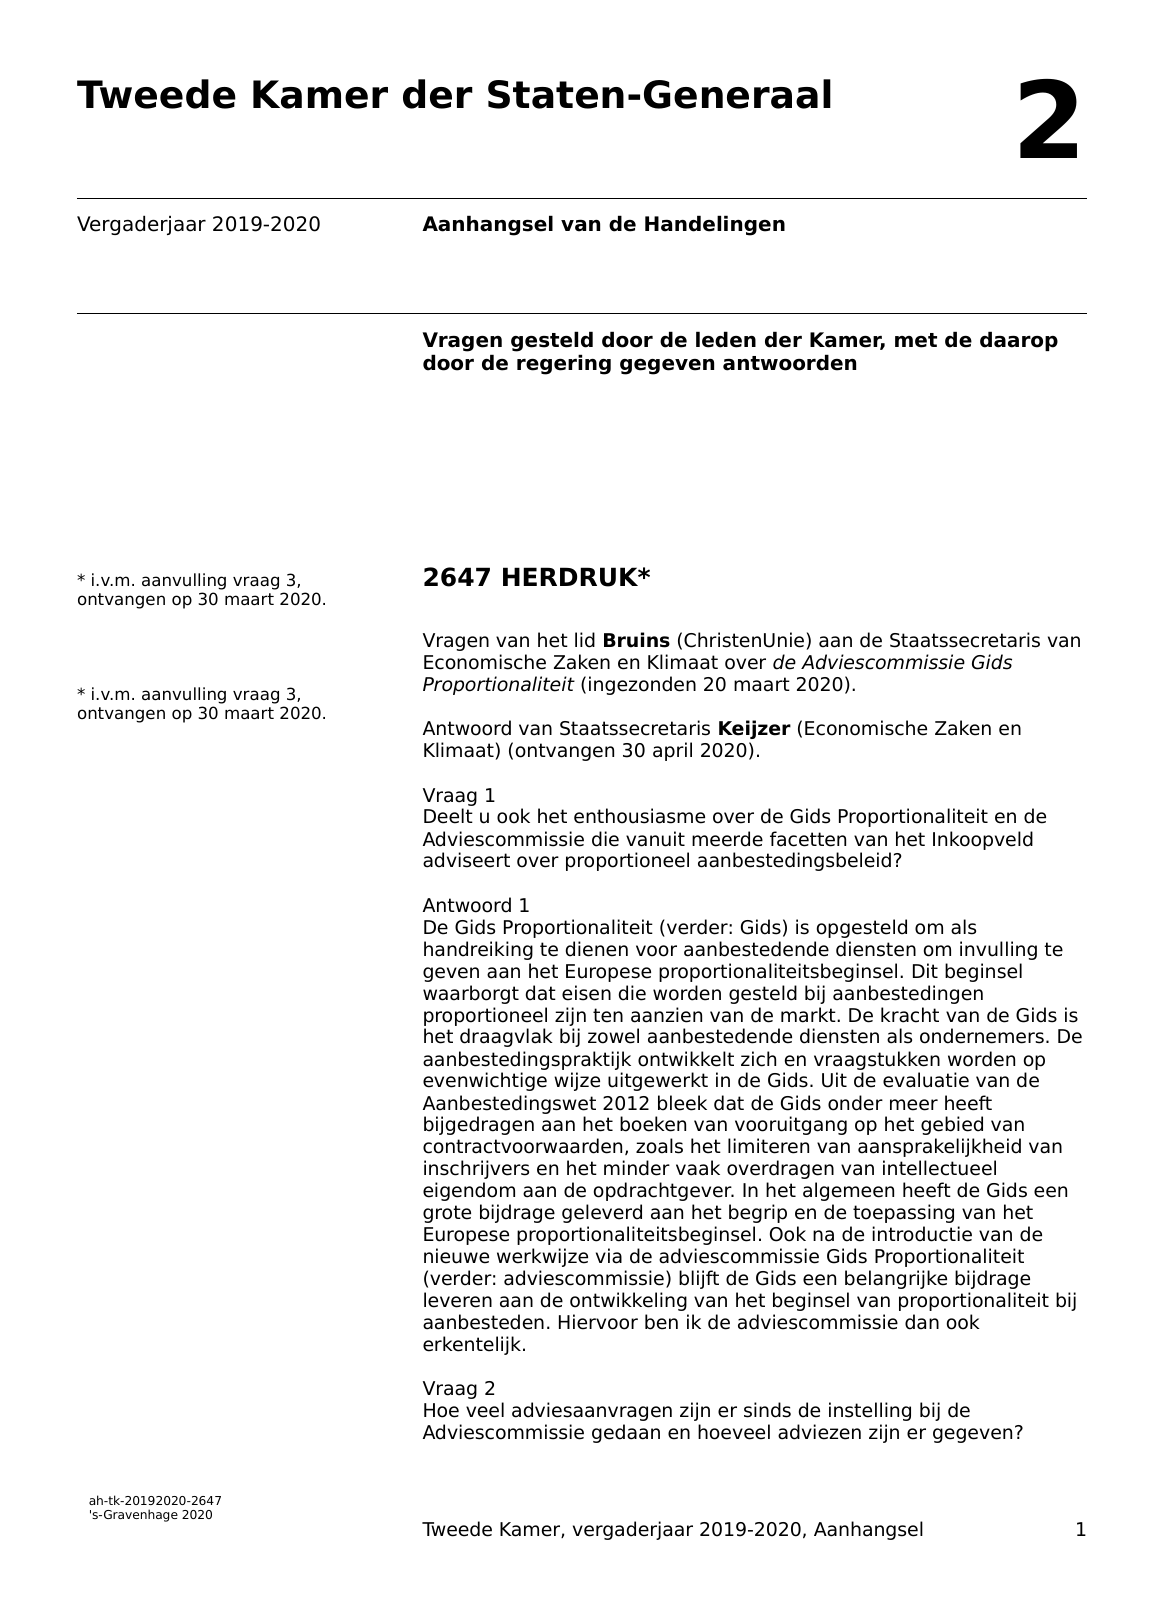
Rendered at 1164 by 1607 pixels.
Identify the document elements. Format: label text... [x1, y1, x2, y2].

text 2647 HERDRUK* [422, 563, 1087, 592]
text Vraag 1 [422, 784, 1087, 806]
table_cell Vergaderjaar 2019-2020 [77, 199, 422, 313]
text Antwoord 1 [422, 894, 1087, 917]
table_header Tweede Kamer der Staten-Generaal [77, 59, 886, 198]
text 's-Gravenhage 2020 [88, 1508, 323, 1522]
text Vragen van het lid Bruins (ChristenUnie) aan de Staatssecretaris van Economische Zaken en Klimaat over de Adviescommissie Gids Proportionaliteit (ingezonden 20 maart 2020). [422, 630, 1087, 696]
table_header 2 [886, 59, 1087, 198]
table_cell [77, 314, 422, 375]
text De Gids Proportionaliteit (verder: Gids) is opgesteld om als handreiking te dienen voor aanbestedende diensten om invulling te geven aan het Europese proportionaliteitsbeginsel. Dit beginsel waarborgt dat eisen die worden gesteld bij aanbestedingen proportioneel zijn ten aanzien van de markt. De kracht van de Gids is het draagvlak bij zowel aanbestedende diensten als ondernemers. De aanbestedingspraktijk ontwikkelt zich en vraagstukken worden op evenwichtige wijze uitgewerkt in de Gids. Uit de evaluatie van de Aanbestedingswet 2012 bleek dat de Gids onder meer heeft bijgedragen aan het boeken van vooruitgang op het gebied van contractvoorwaarden, zoals het limiteren van aansprakelijkheid van inschrijvers en het minder vaak overdragen van intellectueel eigendom aan de opdrachtgever. In het algemeen heeft de Gids een grote bijdrage geleverd aan het begrip en de toepassing van het Europese proportionaliteitsbeginsel. Ook na de introductie van de nieuwe werkwijze via de adviescommissie Gids Proportionaliteit (verder: adviescommissie) blijft de Gids een belangrijke bijdrage leveren aan de ontwikkeling van het beginsel van proportionaliteit bij aanbesteden. Hiervoor ben ik de adviescommissie dan ook erkentelijk. [422, 917, 1087, 1356]
text * i.v.m. aanvulling vraag 3, ontvangen op 30 maart 2020. [77, 571, 396, 609]
text Antwoord van Staatssecretaris Keijzer (Economische Zaken en Klimaat) (ontvangen 30 april 2020). [422, 718, 1087, 762]
text Hoe veel adviesaanvragen zijn er sinds de instelling bij de Adviescommissie gedaan en hoeveel adviezen zijn er gegeven? [422, 1400, 1087, 1444]
table_cell Aanhangsel van de Handelingen [422, 199, 1087, 313]
text * i.v.m. aanvulling vraag 3, ontvangen op 30 maart 2020. [77, 685, 396, 723]
text Deelt u ook het enthousiasme over de Gids Proportionaliteit en de Adviescommissie die vanuit meerde facetten van het Inkoopveld adviseert over proportioneel aanbestedingsbeleid? [422, 806, 1087, 872]
text Vraag 2 [422, 1378, 1087, 1400]
table_cell Vragen gesteld door de leden der Kamer, met de daarop door de regering gegeven antwoorden [422, 314, 1087, 375]
text ah-tk-20192020-2647 [88, 1494, 323, 1508]
